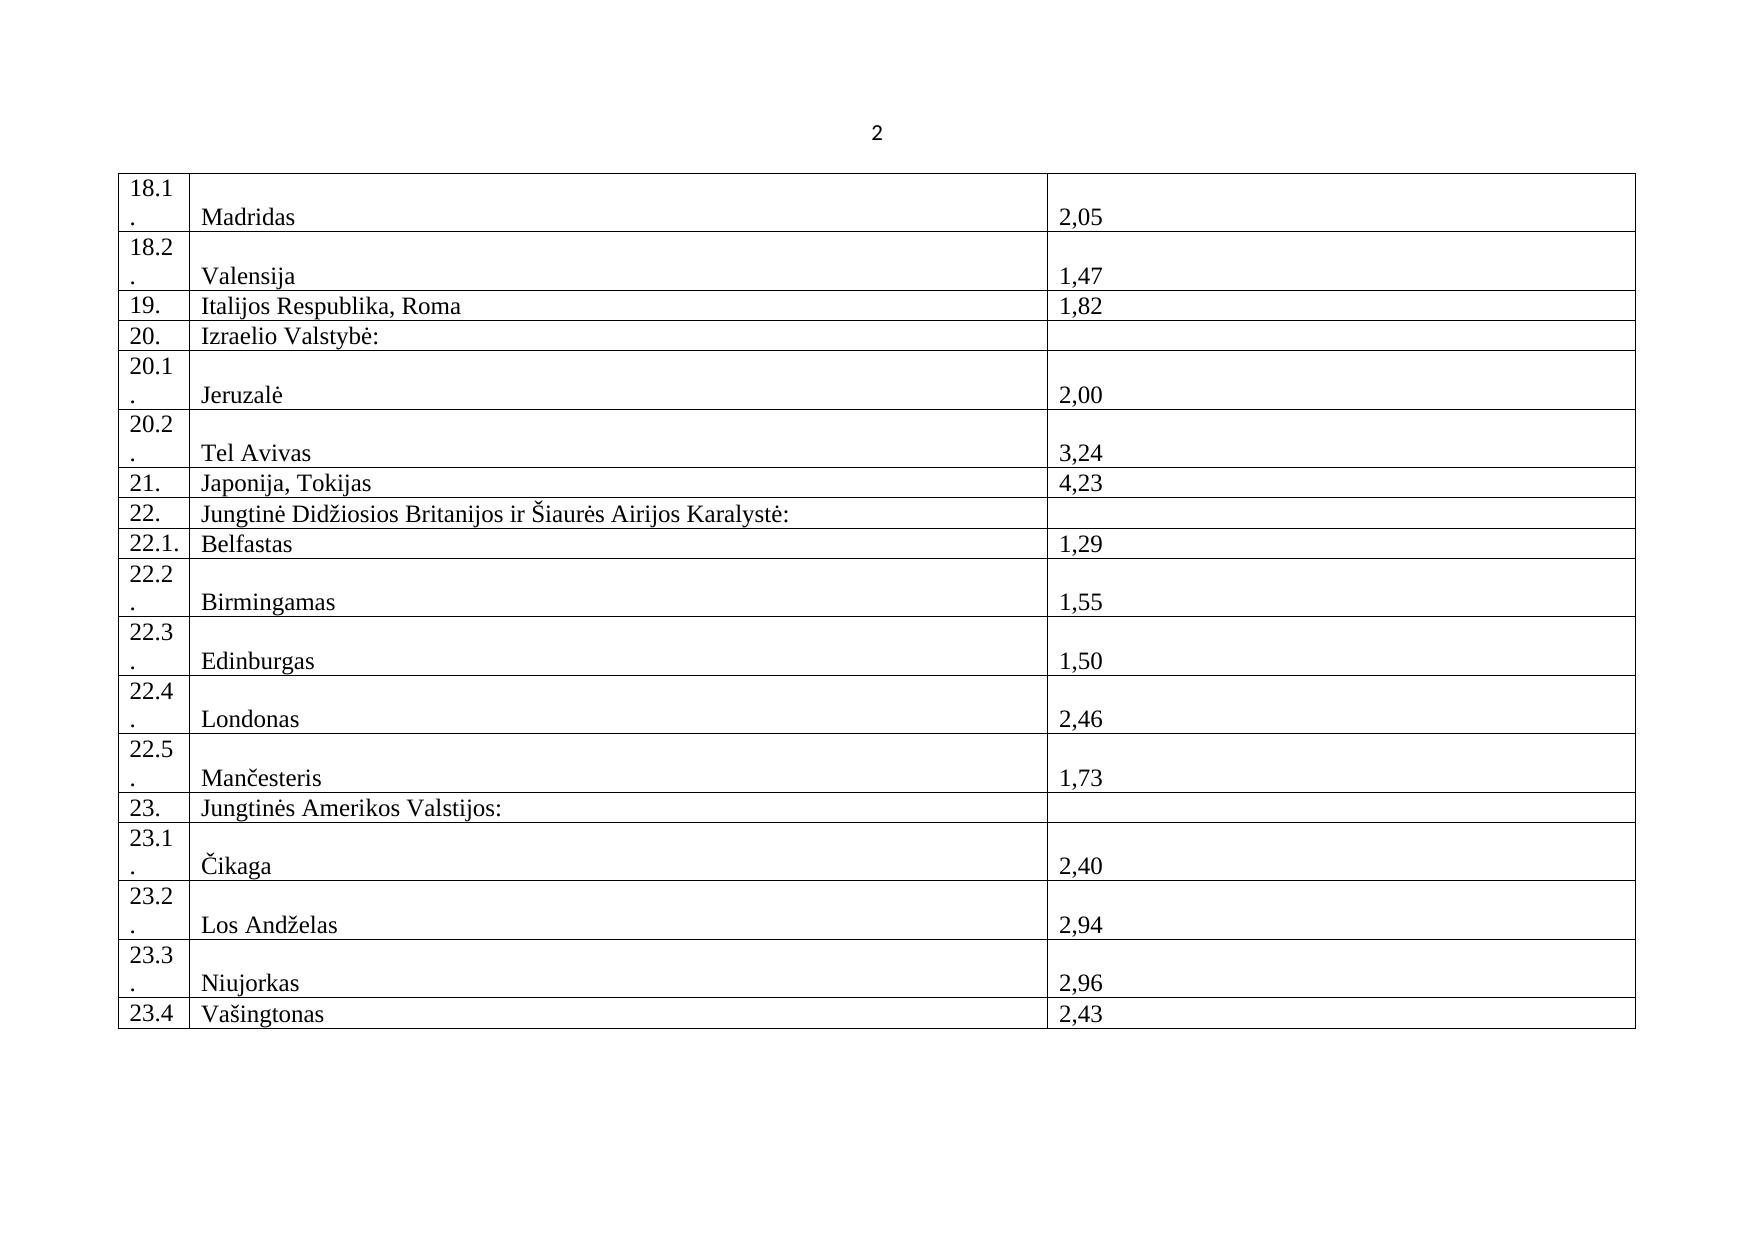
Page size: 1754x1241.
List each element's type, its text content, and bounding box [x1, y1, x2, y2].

table_cell 23.1. [119, 823, 189, 880]
table_cell 23.2. [119, 881, 189, 939]
table_cell Niujorkas [190, 940, 1047, 997]
table_cell 18.1. [119, 174, 189, 231]
table_cell Čikaga [190, 823, 1047, 880]
table_cell 3,24 [1048, 410, 1635, 467]
table_cell 2,43 [1048, 998, 1635, 1027]
table_cell 19. [119, 291, 189, 320]
table_cell 23. [119, 793, 189, 822]
table_cell Valensija [190, 232, 1047, 289]
table_cell Italijos Respublika, Roma [190, 291, 1047, 320]
table_cell 22.1. [119, 529, 189, 558]
table_cell 2,00 [1048, 351, 1635, 408]
table_cell Birmingamas [190, 559, 1047, 616]
table_cell 4,23 [1048, 468, 1635, 497]
table_cell 23.3. [119, 940, 189, 997]
table_cell 18.2. [119, 232, 189, 289]
table_cell Tel Avivas [190, 410, 1047, 467]
table_cell 1,29 [1048, 529, 1635, 558]
table_cell 2,05 [1048, 174, 1635, 231]
table_cell [1048, 321, 1635, 350]
table_cell 2,94 [1048, 881, 1635, 939]
table_cell 22.2. [119, 559, 189, 616]
table_cell Edinburgas [190, 617, 1047, 675]
table_cell 2,40 [1048, 823, 1635, 880]
table_cell 22. [119, 498, 189, 527]
table_cell Jungtinė Didžiosios Britanijos ir Šiaurės Airijos Karalystė: [190, 498, 1047, 527]
table_cell Londonas [190, 676, 1047, 733]
table_cell 22.5. [119, 734, 189, 792]
table_cell 1,50 [1048, 617, 1635, 675]
table_cell 21. [119, 468, 189, 497]
table_cell 1,55 [1048, 559, 1635, 616]
table_cell 23.4 [119, 998, 189, 1027]
table_cell 1,47 [1048, 232, 1635, 289]
table_cell Belfastas [190, 529, 1047, 558]
table_cell Mančesteris [190, 734, 1047, 792]
table_cell Vašingtonas [190, 998, 1047, 1027]
table_cell 20.1. [119, 351, 189, 408]
table_cell Jungtinės Amerikos Valstijos: [190, 793, 1047, 822]
table_cell 1,82 [1048, 291, 1635, 320]
table_cell Los Andželas [190, 881, 1047, 939]
table_cell 20. [119, 321, 189, 350]
table_cell Jeruzalė [190, 351, 1047, 408]
table_cell 20.2. [119, 410, 189, 467]
table_cell 22.3. [119, 617, 189, 675]
table_cell 1,73 [1048, 734, 1635, 792]
table_cell 22.4. [119, 676, 189, 733]
table_cell [1048, 498, 1635, 527]
table_cell Madridas [190, 174, 1047, 231]
table_cell 2,46 [1048, 676, 1635, 733]
table_cell Izraelio Valstybė: [190, 321, 1047, 350]
table_cell Japonija, Tokijas [190, 468, 1047, 497]
table_cell [1048, 793, 1635, 822]
table_cell 2,96 [1048, 940, 1635, 997]
